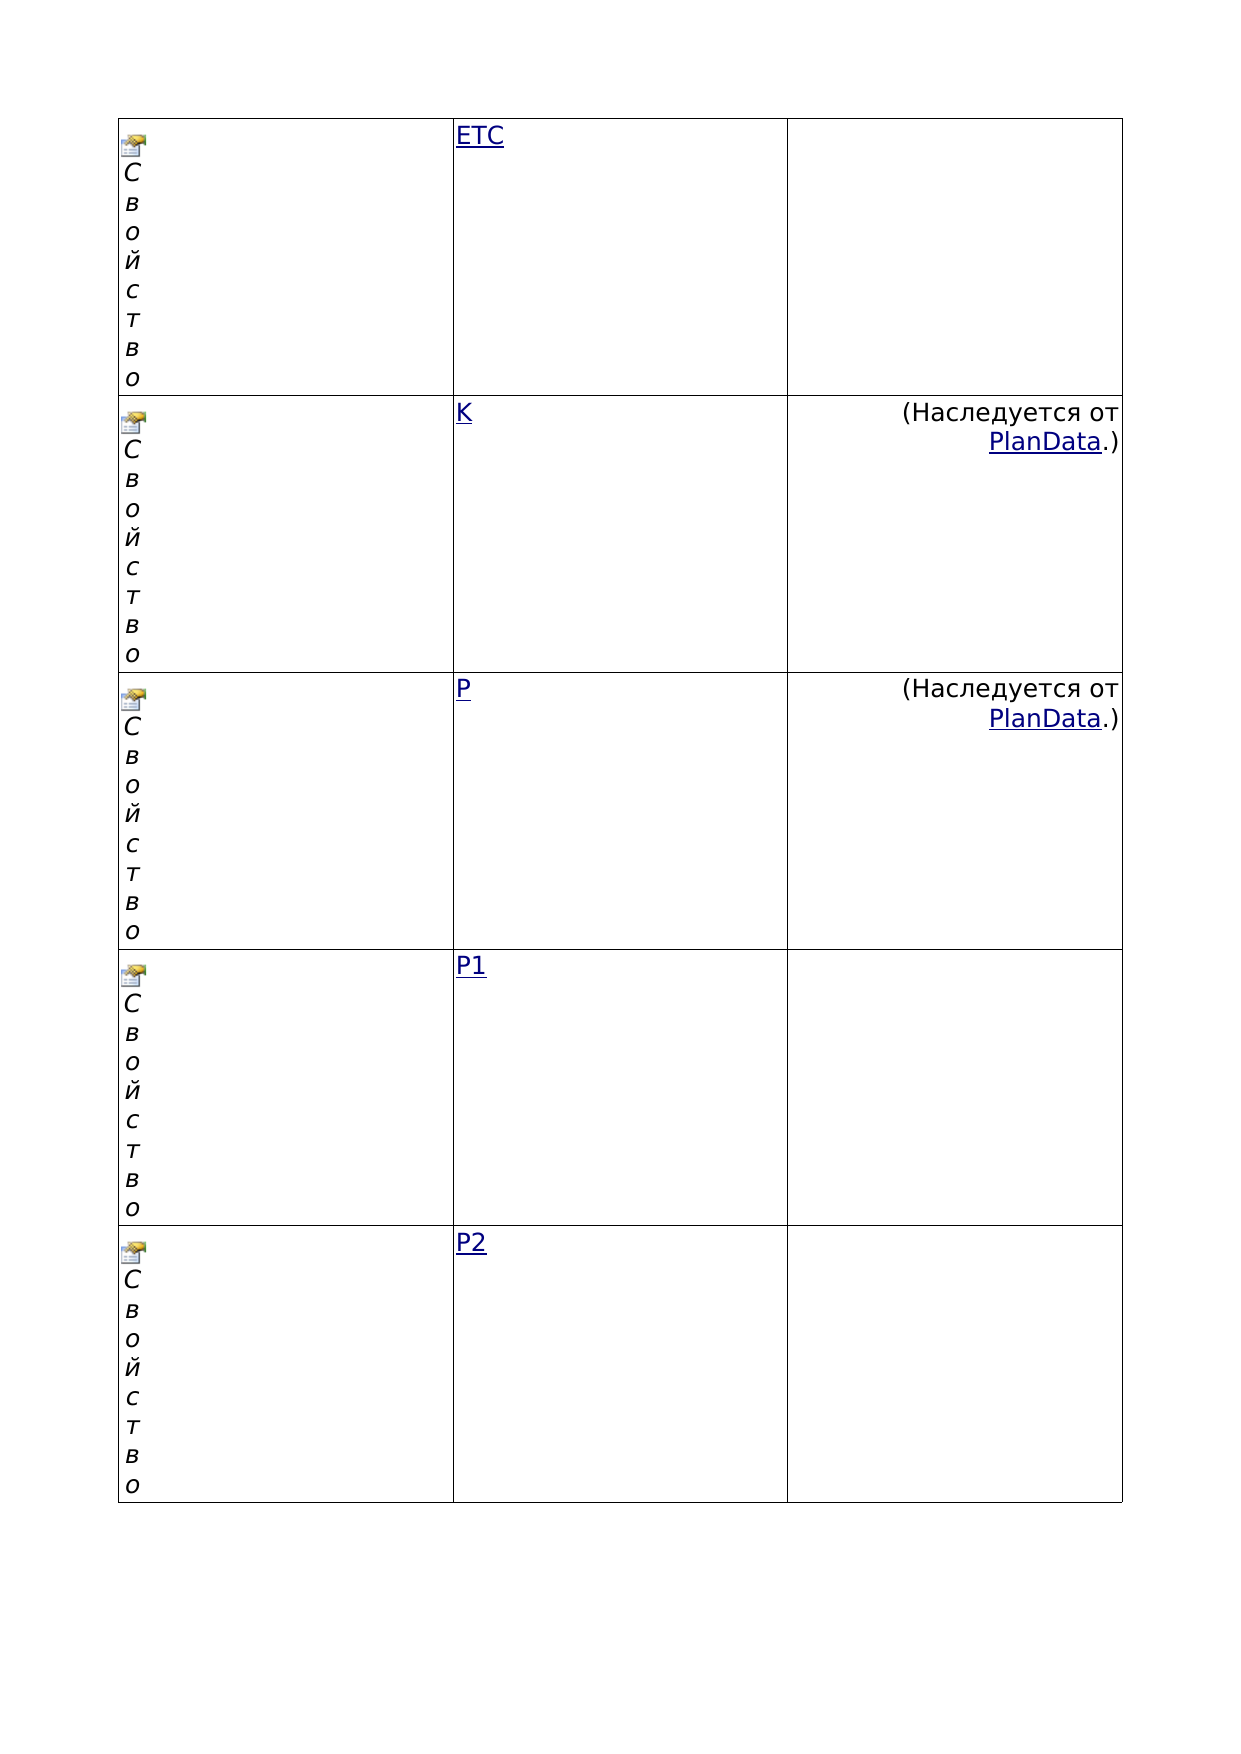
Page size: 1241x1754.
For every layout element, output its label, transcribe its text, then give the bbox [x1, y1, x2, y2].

table_cell (Наследуется от PlanData.) [788, 396, 1122, 672]
picture [121, 133, 147, 159]
table_cell [119, 1226, 453, 1502]
table_cell [119, 119, 453, 395]
picture [121, 963, 147, 989]
picture [121, 687, 147, 713]
table_cell (Наследуется от PlanData.) [788, 673, 1122, 948]
table_cell [119, 950, 453, 1225]
table_cell P2 [454, 1226, 787, 1502]
table_cell [788, 119, 1122, 395]
table_cell [119, 396, 453, 672]
table_cell ETC [454, 119, 787, 395]
table_cell [788, 1226, 1122, 1502]
table_cell P [454, 673, 787, 948]
table_cell K [454, 396, 787, 672]
table_cell P1 [454, 950, 787, 1225]
picture [121, 1240, 147, 1266]
picture [121, 410, 147, 436]
table_cell [119, 673, 453, 948]
table_cell [788, 950, 1122, 1225]
